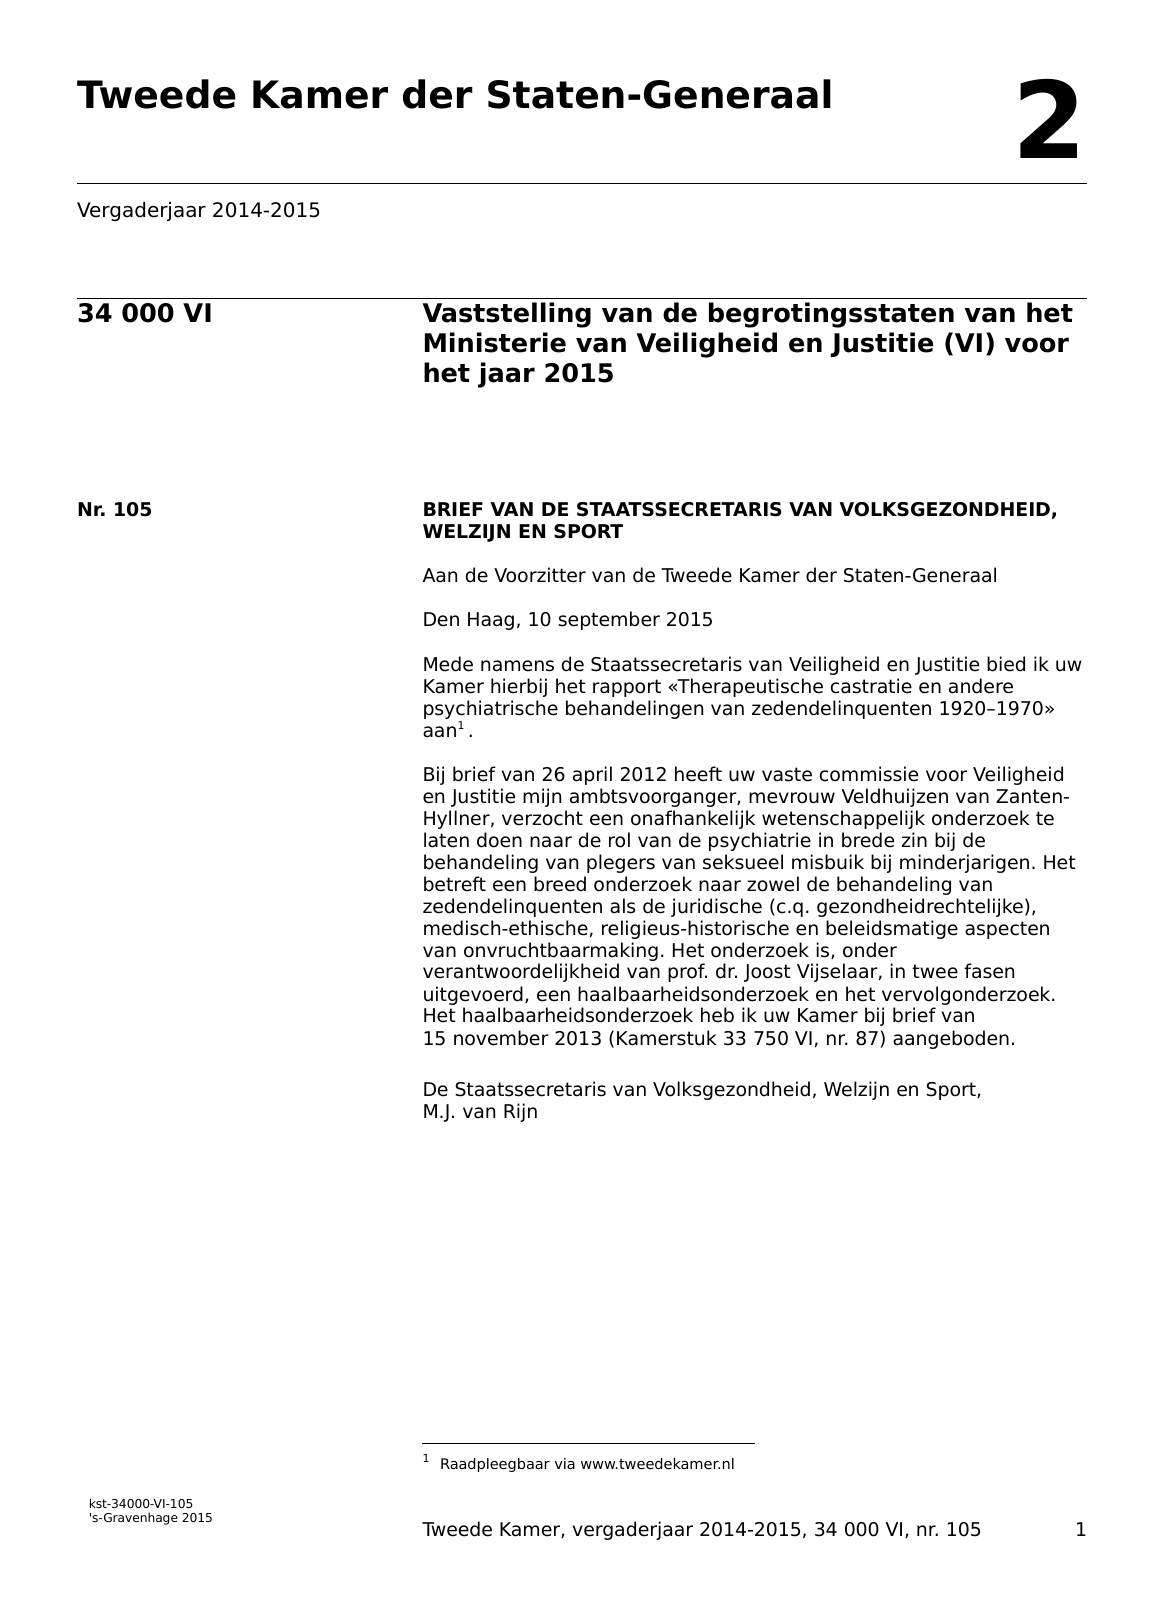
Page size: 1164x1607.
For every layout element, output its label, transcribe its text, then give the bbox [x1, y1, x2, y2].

subtitle Nr. 105 BRIEF VAN DE STAATSSECRETARIS VAN VOLKSGEZONDHEID, WELZIJN EN SPORT [77, 499, 1087, 543]
text Raadpleegbaar via www.tweedekamer.nl [422, 1452, 1087, 1474]
table_header 2 [886, 59, 1087, 183]
text 's-Gravenhage 2015 [88, 1511, 323, 1525]
table_header Tweede Kamer der Staten-Generaal [77, 59, 886, 183]
text De Staatssecretaris van Volksgezondheid, Welzijn en Sport, M.J. van Rijn [422, 1079, 1087, 1123]
subtitle 34 000 VI Vaststelling van de begrotingsstaten van het Ministerie van Veiligheid en Justitie (VI) voor het jaar 2015 [77, 299, 1087, 388]
text Aan de Voorzitter van de Tweede Kamer der Staten-Generaal [422, 565, 1087, 587]
text Mede namens de Staatssecretaris van Veiligheid en Justitie bied ik uw Kamer hierbij het rapport «Therapeutische castratie en andere psychiatrische behandelingen van zedendelinquenten 1920–1970» aan. [422, 653, 1087, 741]
text Bij brief van 26 april 2012 heeft uw vaste commissie voor Veiligheid en Justitie mijn ambtsvoorganger, mevrouw Veldhuijzen van Zanten-Hyllner, verzocht een onafhankelijk wetenschappelijk onderzoek te laten doen naar de rol van de psychiatrie in brede zin bij de behandeling van plegers van seksueel misbuik bij minderjarigen. Het betreft een breed onderzoek naar zowel de behandeling van zedendelinquenten als de juridische (c.q. gezondheidrechtelijke), medisch-ethische, religieus-historische en beleidsmatige aspecten van onvruchtbaarmaking. Het onderzoek is, onder verantwoordelijkheid van prof. dr. Joost Vijselaar, in twee fasen uitgevoerd, een haalbaarheidsonderzoek en het vervolgonderzoek. Het haalbaarheidsonderzoek heb ik uw Kamer bij brief van 15 november 2013 (Kamerstuk 33 750 VI, nr. 87) aangeboden. [422, 764, 1087, 1049]
table_cell Vergaderjaar 2014-2015 [77, 184, 1087, 298]
text kst-34000-VI-105 [88, 1497, 323, 1511]
text Den Haag, 10 september 2015 [422, 609, 1087, 631]
